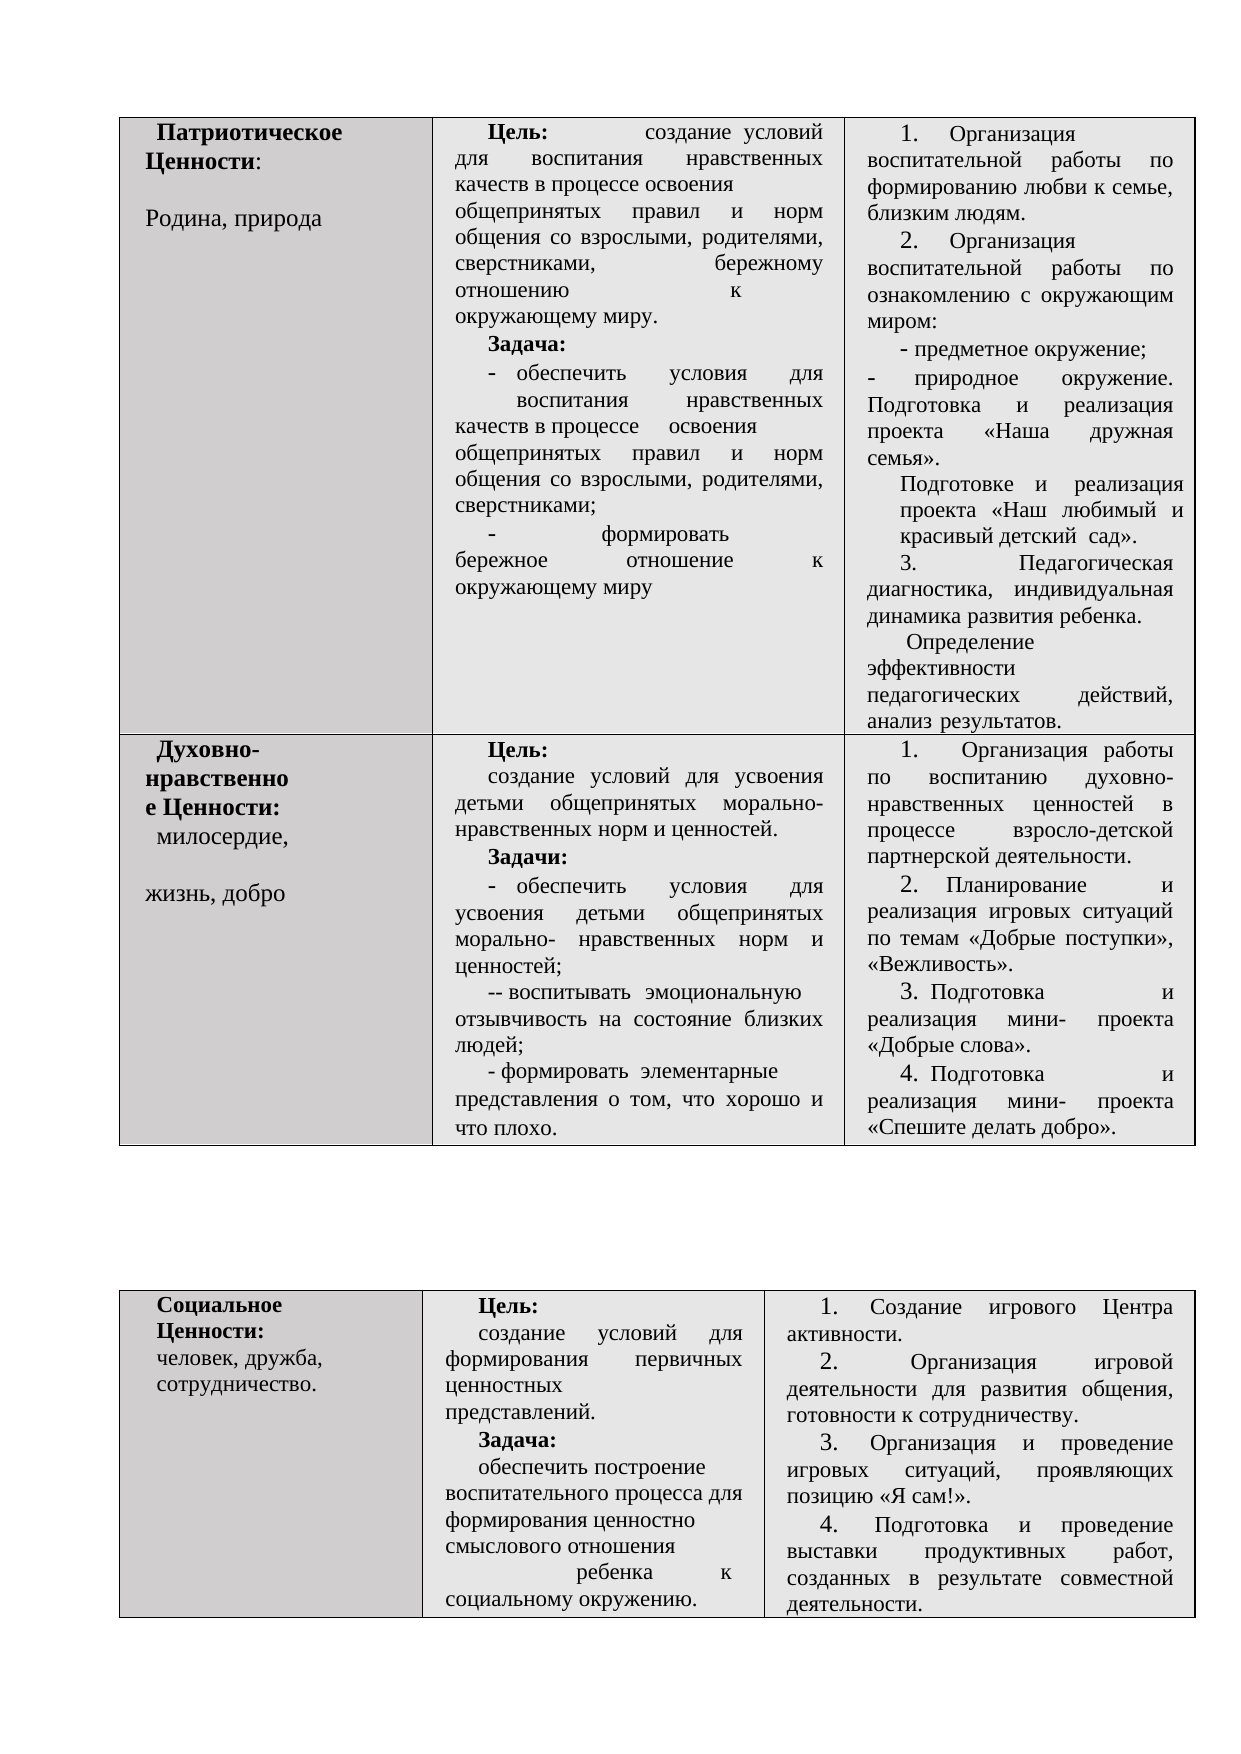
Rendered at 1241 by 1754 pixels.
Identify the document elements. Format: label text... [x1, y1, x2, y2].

table_header Цель: создание условий для формирования первичных ценностных представлений. Задача: обеспечить построение воспитательного процесса для формирования ценностно смыслового отношения ребенка к социальному окружению. [423, 1291, 764, 1617]
table_cell Организация работы по воспитанию духовно-нравственных ценностей в процессе взросло-детской партнерской деятельности. Планирование и реализация игровых ситуаций по темам «Добрые поступки», «Вежливость». Подготовка и реализация мини- проекта «Добрые слова». Подготовка и реализация мини- проекта «Спешите делать добро». [845, 735, 1194, 1144]
table_cell Цель: создание условий для усвоения детьми общепринятых морально- нравственных норм и ценностей. Задачи: обеспечить условия для усвоения детьми общепринятых морально- нравственных норм и ценностей; -- воспитывать эмоциональную отзывчивость на состояние близких людей; - формировать элементарные представления о том, что хорошо и что плохо. [433, 735, 844, 1144]
table_cell Организация воспитательной работы по формированию любви к семье, близким людям. Организация воспитательной работы по ознакомлению с окружающим миром: предметное окружение; природное окружение. Подготовка и реализация проекта «Наша дружная семья». Подготовке и реализация проекта «Наш любимый и красивый детский сад». 3. Педагогическая диагностика, индивидуальная динамика развития ребенка. Определение эффективности педагогических действий, анализ результатов. [845, 118, 1194, 733]
table_header Создание игрового Центра активности. Организация игровой деятельности для развития общения, готовности к сотрудничеству. Организация и проведение игровых ситуаций, проявляющих позицию «Я сам!». Подготовка и проведение выставки продуктивных работ, созданных в результате совместной деятельности. [765, 1291, 1194, 1617]
table_header Социальное Ценности: человек, дружба, сотрудничество. [120, 1291, 422, 1617]
table_cell Патриотическое Ценности: Родина, природа [120, 118, 432, 733]
table_cell Духовно- нравственное Ценности: милосердие, жизнь, добро [120, 735, 432, 1144]
table_cell Цель: создание условий для воспитания нравственных качеств в процессе освоения общепринятых правил и норм общения со взрослыми, родителями, сверстниками, бережному отношению к окружающему миру. Задача: обеспечить условия для воспитания нравственных качеств в процессе освоения общепринятых правил и норм общения со взрослыми, родителями, сверстниками; формировать бережное отношение к окружающему миру [433, 118, 844, 733]
